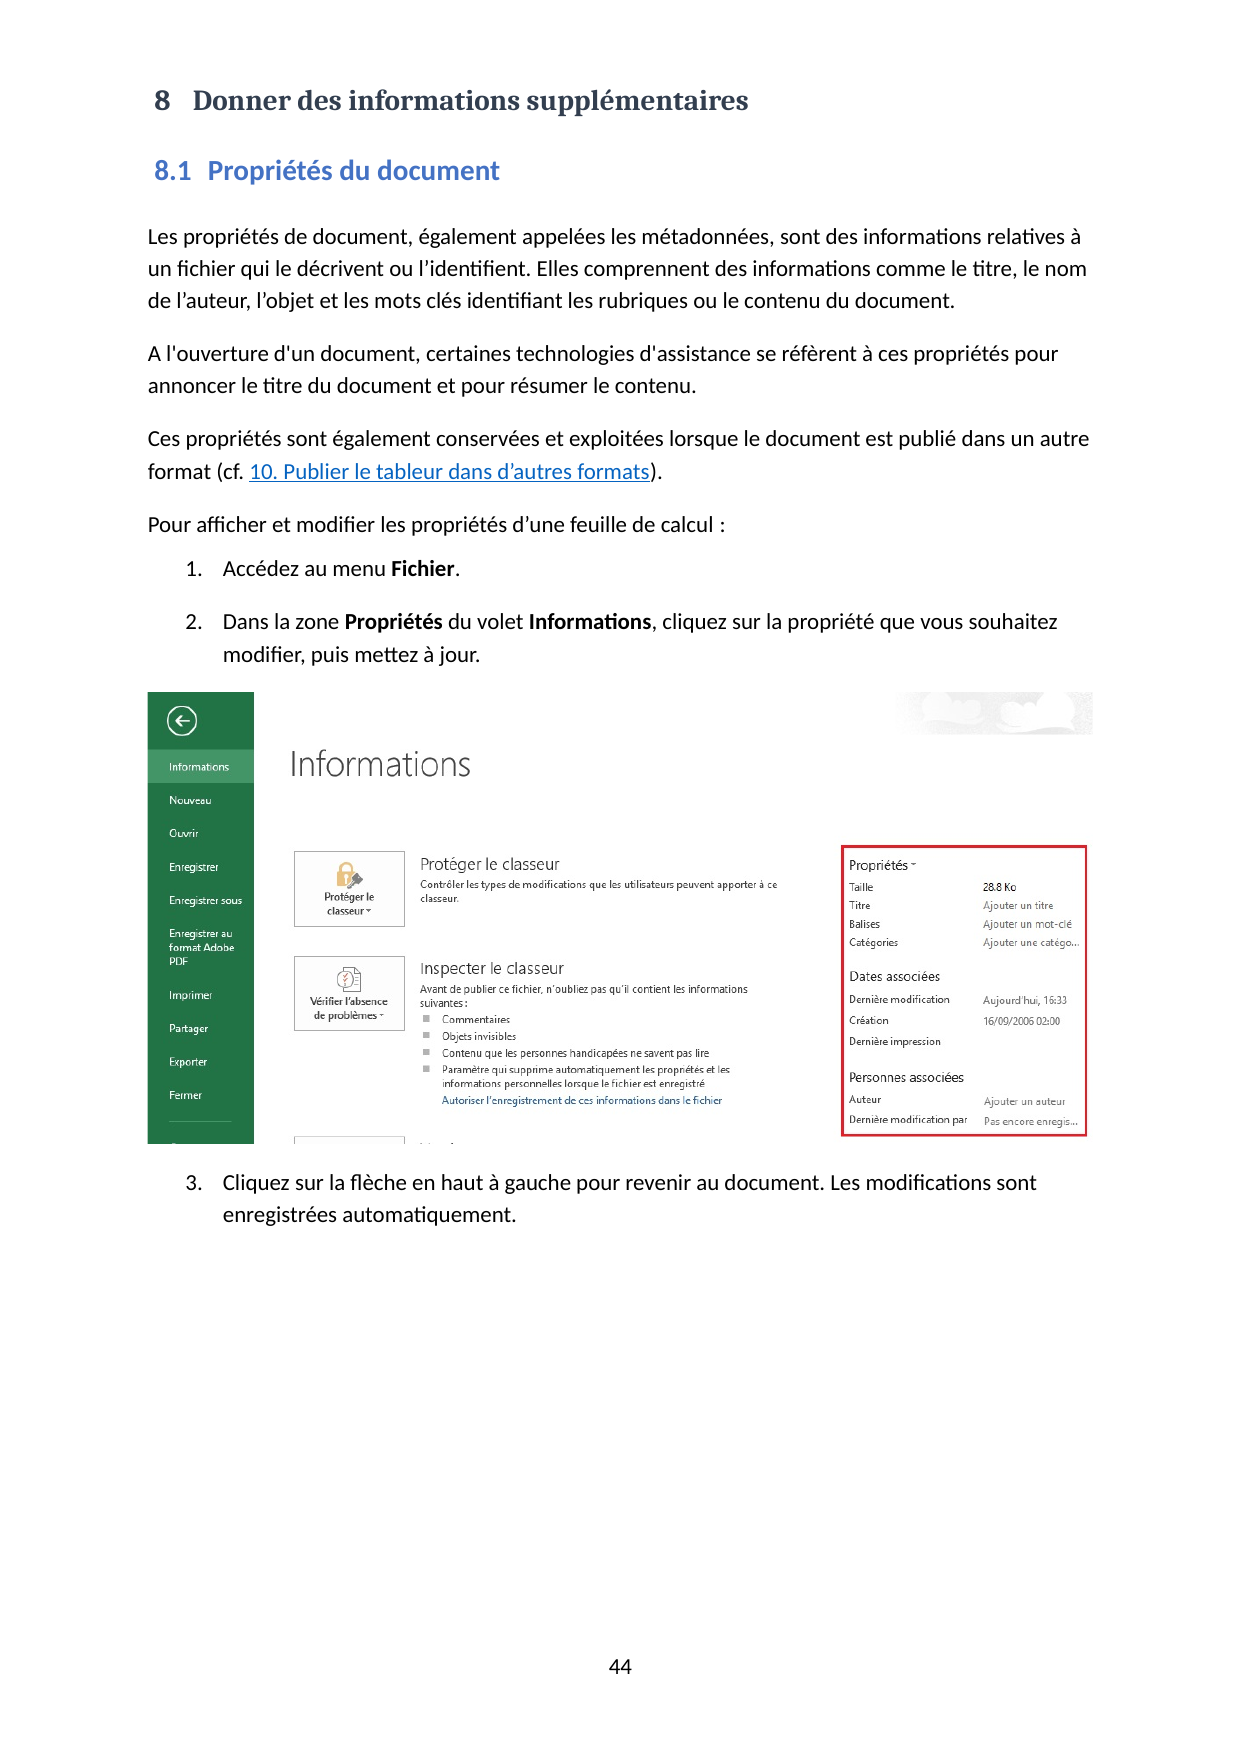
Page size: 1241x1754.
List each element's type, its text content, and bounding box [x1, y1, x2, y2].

picture [147, 692, 1093, 1144]
list Dans la zone Propriétés du volet Informations, cliquez sur la propriété que vous souhaitez modifier, puis mettez à jour. [185, 607, 1093, 668]
subtitle Donner des informations supplémentaires [148, 84, 1093, 118]
text Les propriétés de document, également appelées les métadonnées, sont des informations relatives à un fichier qui le décrivent ou l’identifient. Elles comprennent des informations comme le titre, le nom de l’auteur, l’objet et les mots clés identifiant les rubriques ou le contenu du document. [148, 222, 1093, 314]
list Accédez au menu Fichier. [185, 554, 1093, 582]
text Pour afficher et modifier les propriétés d’une feuille de calcul : [148, 510, 1093, 538]
list Cliquez sur la flèche en haut à gauche pour revenir au document. Les modifications sont enregistrées automatiquement. [185, 1168, 1093, 1228]
subtitle Propriétés du document [148, 152, 1093, 188]
text A l'ouverture d'un document, certaines technologies d'assistance se réfèrent à ces propriétés pour annoncer le titre du document et pour résumer le contenu. [148, 339, 1093, 399]
text Ces propriétés sont également conservées et exploitées lorsque le document est publié dans un autre format (cf. 10. Publier le tableur dans d’autres formats). [148, 424, 1093, 485]
